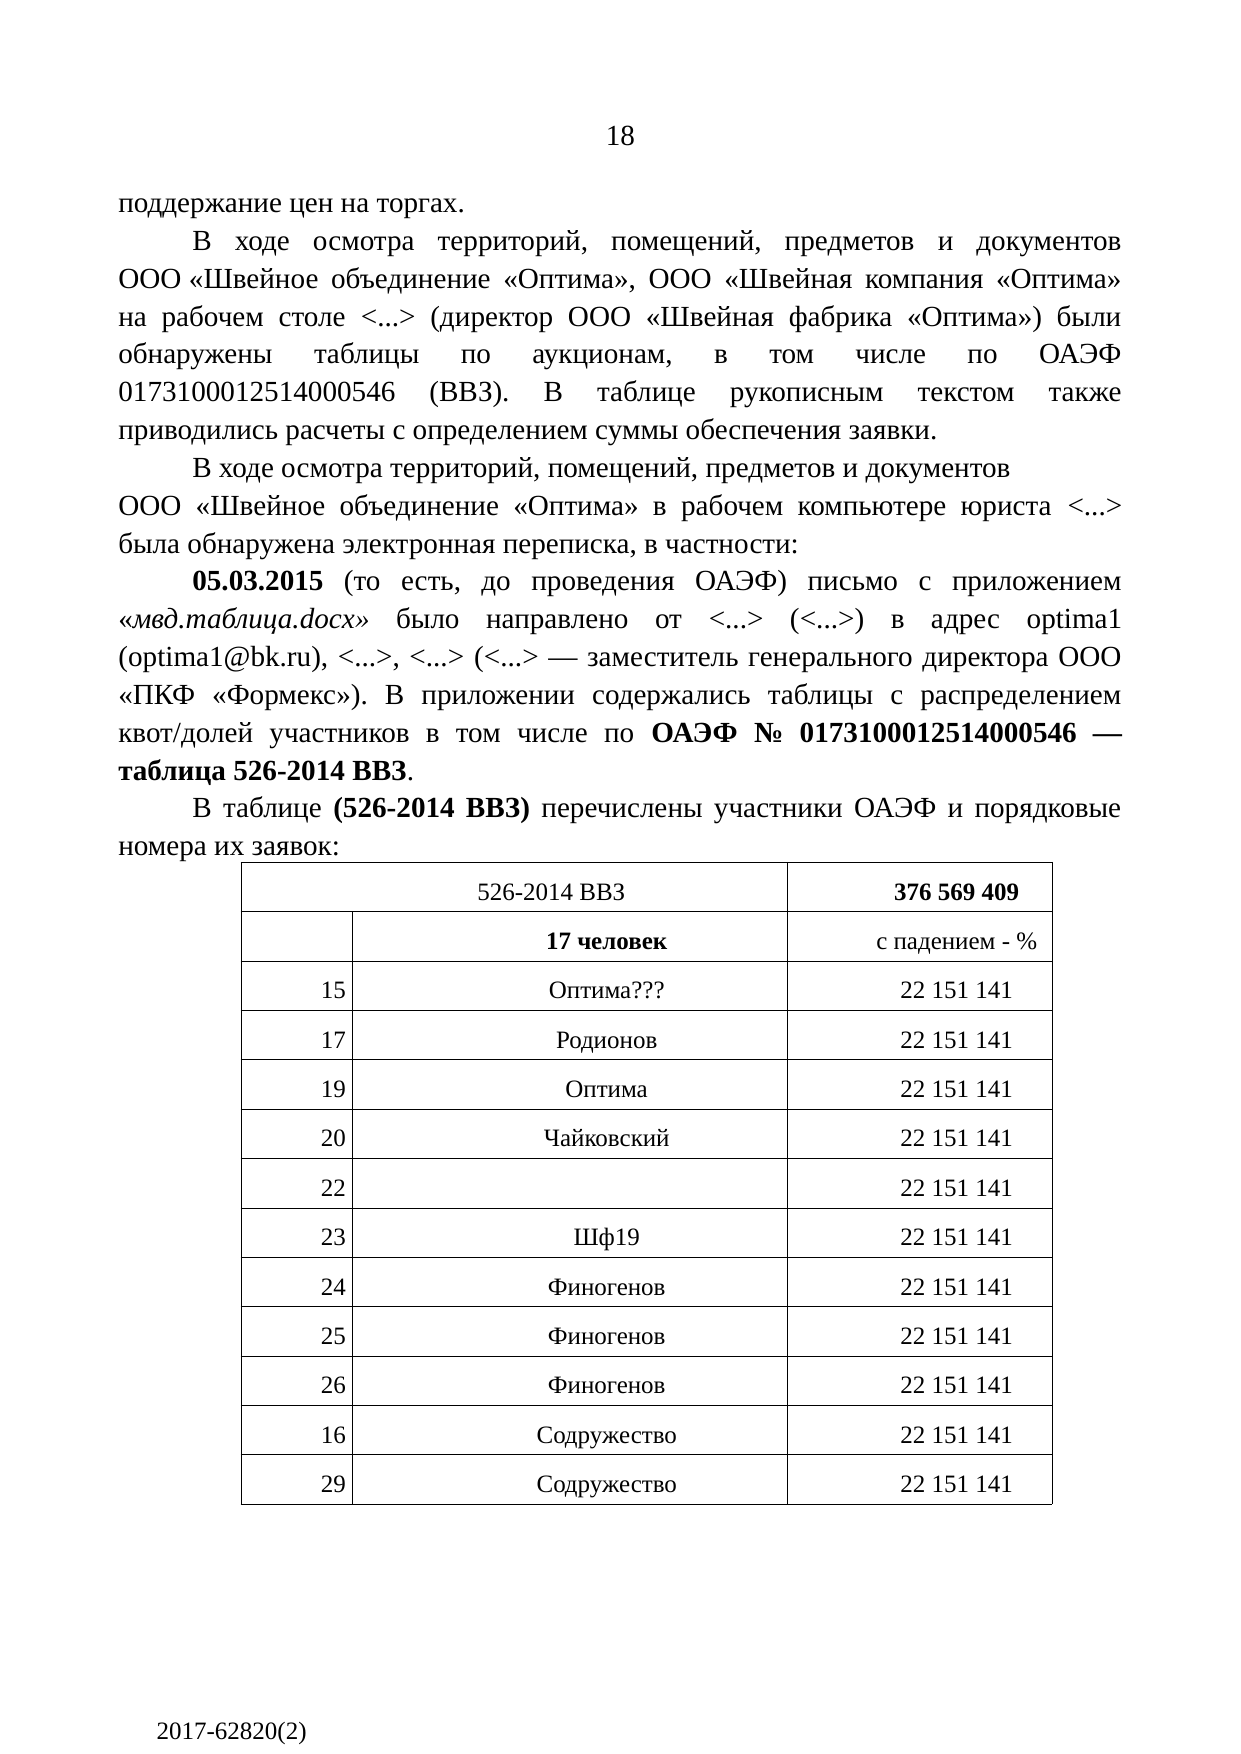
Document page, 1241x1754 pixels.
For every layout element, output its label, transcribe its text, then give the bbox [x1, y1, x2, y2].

table_cell Финогенов [353, 1357, 787, 1405]
table_cell Родионов [353, 1011, 787, 1059]
table_cell 17 человек [353, 912, 787, 961]
table_cell 22 151 141 [788, 1110, 1052, 1158]
table_header 526-2014 ВВЗ [242, 863, 787, 911]
table_cell 20 [242, 1110, 352, 1158]
table_cell 22 151 141 [788, 1011, 1052, 1059]
text 05.03.2015 (то есть, до проведения ОАЭФ) письмо с приложением «мвд.таблица.docx» было направлено от <...> (<...>) в адрес optima1 (optima1@bk.ru), <...>, <...> (<...> — заместитель генерального директора ООО «ПКФ «Формекс»). В приложении содержались таблицы с распределением квот/долей участников в том числе по ОАЭФ № 0173100012514000546 — таблица 526-2014 ВВЗ. [118, 559, 1122, 786]
table_cell 19 [242, 1060, 352, 1109]
table_cell Финогенов [353, 1258, 787, 1306]
table_cell 22 151 141 [788, 1357, 1052, 1405]
table_cell с падением - % [788, 912, 1052, 961]
table_cell 22 151 141 [788, 1258, 1052, 1306]
table_cell 16 [242, 1406, 352, 1454]
table_cell 24 [242, 1258, 352, 1306]
table_cell Чайковский [353, 1110, 787, 1158]
table_cell 25 [242, 1307, 352, 1356]
table_cell 22 151 141 [788, 962, 1052, 1010]
table_cell 26 [242, 1357, 352, 1405]
table_cell 22 151 141 [788, 1455, 1052, 1504]
text В таблице (526-2014 ВВЗ) перечислены участники ОАЭФ и порядковые номера их заявок: [118, 786, 1122, 862]
table_cell Содружество [353, 1455, 787, 1504]
table_cell Финогенов [353, 1307, 787, 1356]
text В ходе осмотра территорий, помещений, предметов и документов ООО «Швейное объединение «Оптима», ООО «Швейная компания «Оптима» на рабочем столе <...> (директор ООО «Швейная фабрика «Оптима») были обнаружены таблицы по аукционам, в том числе по ОАЭФ 0173100012514000546 (ВВЗ). В таблице рукописным текстом также приводились расчеты с определением суммы обеспечения заявки. [118, 219, 1122, 446]
table_cell Оптима [353, 1060, 787, 1109]
table_cell 23 [242, 1209, 352, 1257]
text поддержание цен на торгах. [118, 181, 1122, 219]
table_cell [353, 1159, 787, 1207]
table_cell 17 [242, 1011, 352, 1059]
table_cell 22 [242, 1159, 352, 1207]
table_cell 22 151 141 [788, 1406, 1052, 1454]
text В ходе осмотра территорий, помещений, предметов и документов ООО «Швейное объединение «Оптима» в рабочем компьютере юриста <...> была обнаружена электронная переписка, в частности: [118, 446, 1122, 559]
table_cell 22 151 141 [788, 1209, 1052, 1257]
table_cell Шф19 [353, 1209, 787, 1257]
table_cell Оптима??? [353, 962, 787, 1010]
table_header 376 569 409 [788, 863, 1052, 911]
table_cell [242, 912, 352, 961]
table_cell 22 151 141 [788, 1060, 1052, 1109]
table_cell 29 [242, 1455, 352, 1504]
table_cell 22 151 141 [788, 1159, 1052, 1207]
table_cell 15 [242, 962, 352, 1010]
table_cell Содружество [353, 1406, 787, 1454]
table_cell 22 151 141 [788, 1307, 1052, 1356]
